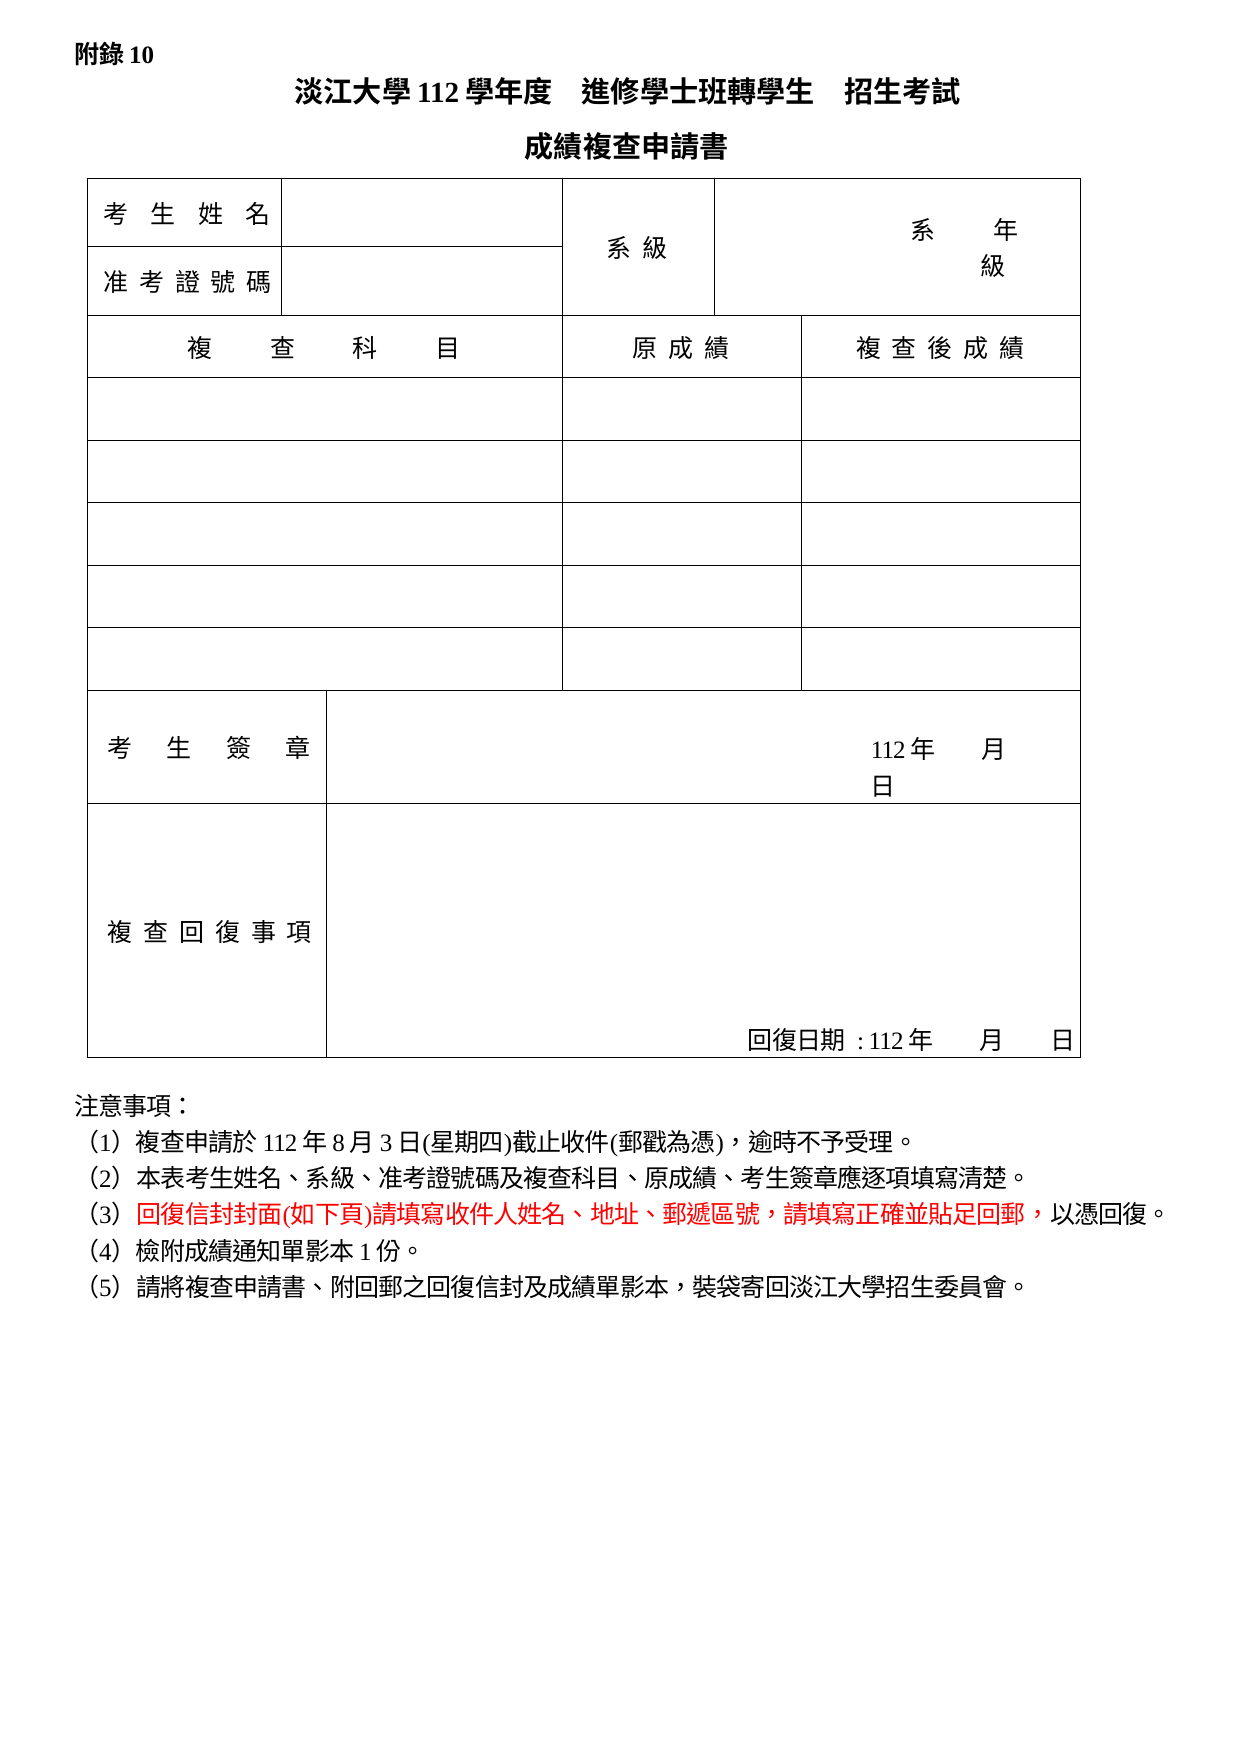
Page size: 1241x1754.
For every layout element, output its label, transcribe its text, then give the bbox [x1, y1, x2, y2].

table_cell [88, 503, 562, 564]
table_header [282, 179, 562, 246]
table_cell [563, 628, 801, 689]
table_cell [802, 628, 1080, 689]
table_cell [802, 441, 1080, 502]
table_cell [88, 566, 562, 627]
text （4）檢附成績通知單影本1份。 [74, 1231, 1181, 1267]
table_cell [802, 566, 1080, 627]
table_cell 回復日期 : 112年 月 日 [327, 804, 1080, 1057]
text （2）本表考生姓名、系級、准考證號碼及複查科目、原成績、考生簽章應逐項填寫清楚。 [74, 1159, 1179, 1195]
table_cell 複 查 回 復 事 項 [88, 804, 326, 1057]
table_cell [88, 378, 562, 439]
text 注意事項： [74, 1086, 1179, 1122]
table_cell 考 生 簽 章 [88, 691, 326, 802]
table_cell [563, 378, 801, 439]
text （5）請將複查申請書、附回郵之回復信封及成績單影本，裝袋寄回淡江大學招生委員會。 [74, 1267, 1181, 1304]
text （1）複查申請於112年8月3日(星期四)截止收件(郵戳為憑)，逾時不予受理。 [74, 1122, 1179, 1159]
table_cell 112年 月 日 [327, 691, 1080, 802]
text （3）回復信封封面(如下頁)請填寫收件人姓名、地址、郵遞區號，請填寫正確並貼足回郵，以憑回復。 [74, 1195, 1181, 1231]
table_cell [282, 247, 562, 314]
table_cell [563, 566, 801, 627]
table_header 系 年級 [715, 179, 1080, 314]
text 淡江大學112學年度 進修學士班轉學生 招生考試 [74, 68, 1181, 111]
table_cell [88, 628, 562, 689]
text 成績複查申請書 [74, 123, 1179, 166]
table_cell [88, 441, 562, 502]
table_cell [802, 503, 1080, 564]
table_header 考 生 姓 名 [88, 179, 281, 246]
table_cell 原 成 績 [563, 316, 801, 377]
table_header 系 級 [563, 179, 714, 314]
table_cell 複 查 科 目 [88, 316, 562, 377]
table_cell [563, 503, 801, 564]
table_cell 複 查 後 成 績 [802, 316, 1080, 377]
table_cell [563, 441, 801, 502]
table_cell [802, 378, 1080, 439]
text 附錄10 [74, 41, 1181, 68]
table_cell 准 考 證 號 碼 [88, 247, 281, 314]
